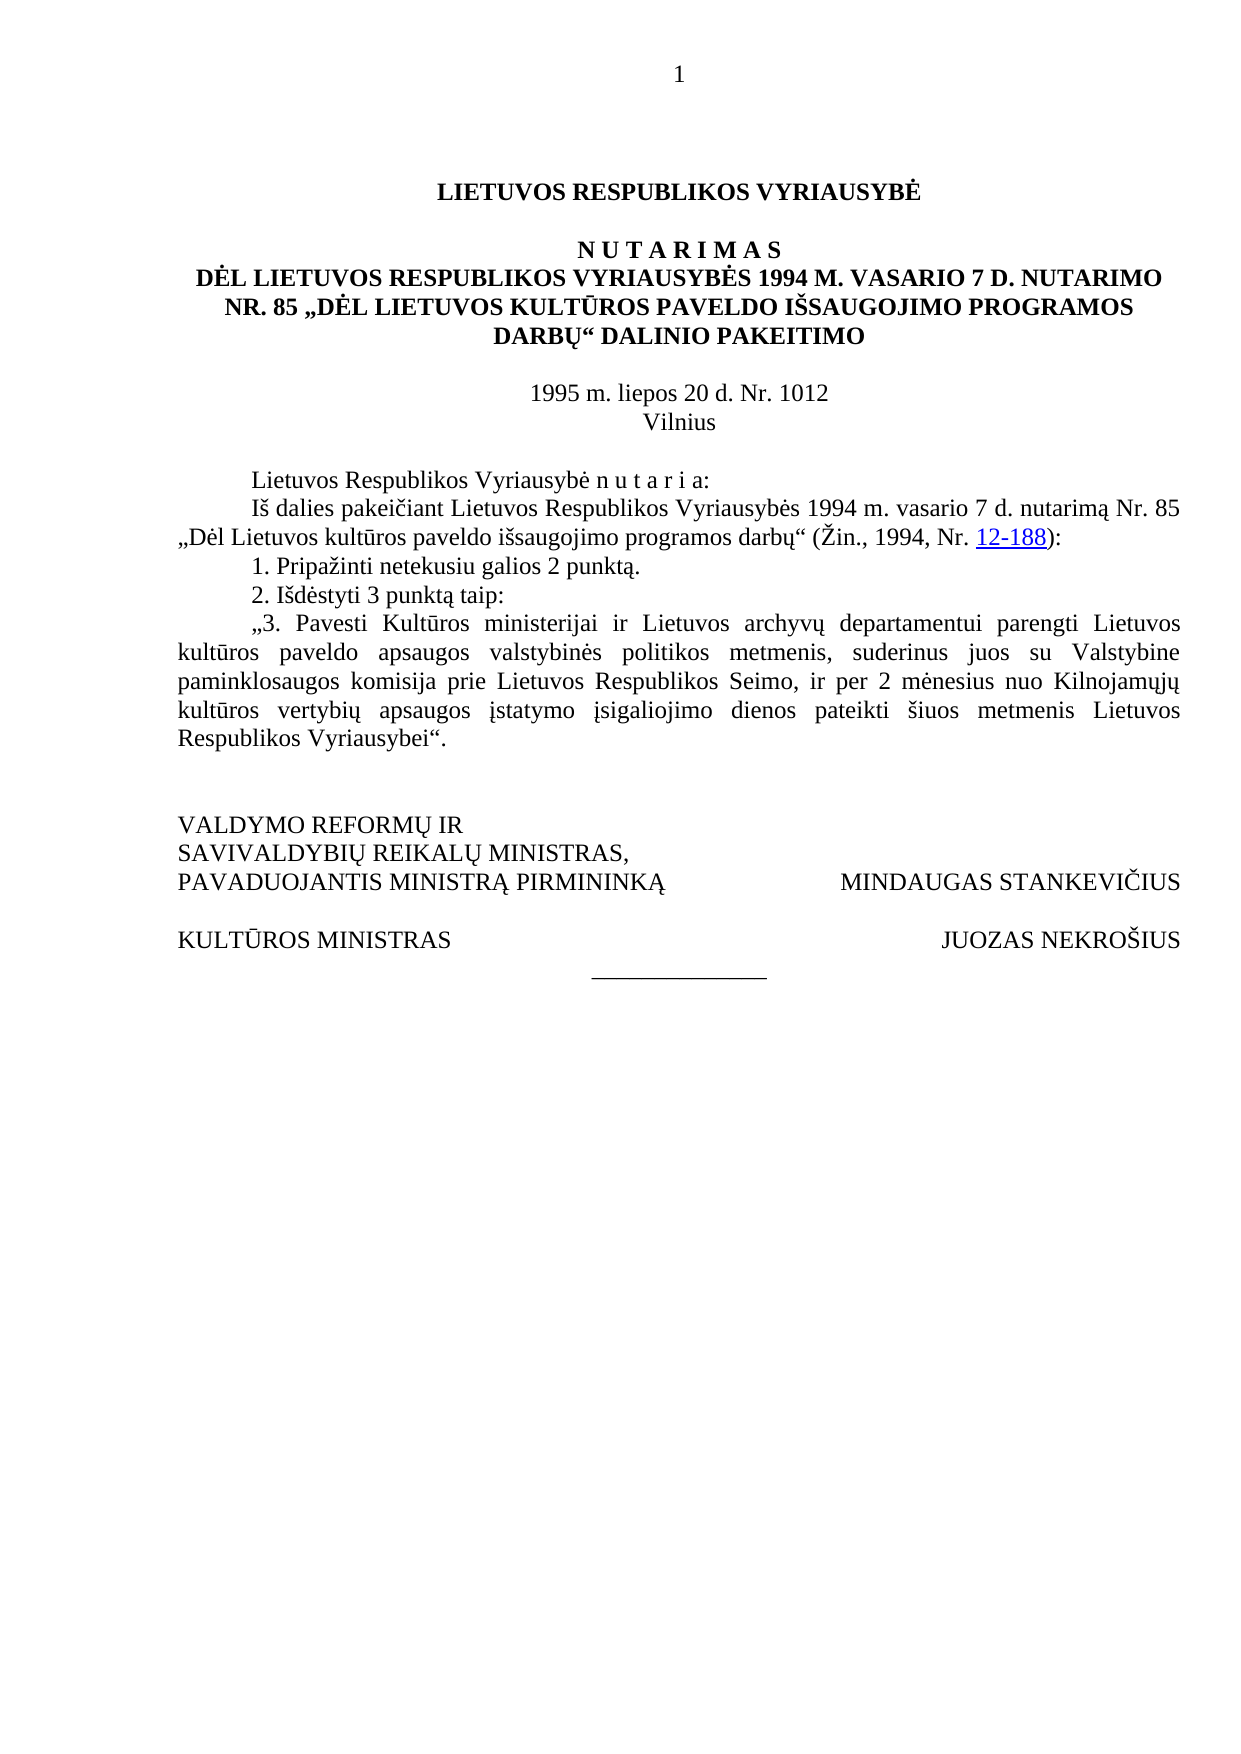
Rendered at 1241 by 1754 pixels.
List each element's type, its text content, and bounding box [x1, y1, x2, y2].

text VALDYMO REFORMŲ IR [177, 810, 1181, 838]
text 1. Pripažinti netekusiu galios 2 punktą. [177, 551, 1181, 580]
text Vilnius [177, 407, 1181, 436]
text 2. Išdėstyti 3 punktą taip: [177, 580, 1181, 608]
text SAVIVALDYBIŲ REIKALŲ MINISTRAS, [177, 838, 1181, 867]
text N U T A R I M A S [177, 235, 1181, 263]
text ______________ [177, 953, 1181, 982]
text LIETUVOS RESPUBLIKOS VYRIAUSYBĖ [177, 177, 1181, 206]
text Iš dalies pakeičiant Lietuvos Respublikos Vyriausybės 1994 m. vasario 7 d. nutarimą Nr. 85 „Dėl Lietuvos kultūros paveldo išsaugojimo programos darbų“ (Žin., 1994, Nr. 12-188): [177, 493, 1181, 551]
text 1995 m. liepos 20 d. Nr. 1012 [177, 378, 1181, 407]
text „3. Pavesti Kultūros ministerijai ir Lietuvos archyvų departamentui parengti Lietuvos kultūros paveldo apsaugos valstybinės politikos metmenis, suderinus juos su Valstybine paminklosaugos komisija prie Lietuvos Respublikos Seimo, ir per 2 mėnesius nuo Kilnojamųjų kultūros vertybių apsaugos įstatymo įsigaliojimo dienos pateikti šiuos metmenis Lietuvos Respublikos Vyriausybei“. [177, 608, 1181, 752]
text DĖL LIETUVOS RESPUBLIKOS VYRIAUSYBĖS 1994 M. VASARIO 7 D. NUTARIMO NR. 85 „DĖL LIETUVOS KULTŪROS PAVELDO IŠSAUGOJIMO PROGRAMOS DARBŲ“ DALINIO PAKEITIMO [177, 263, 1181, 350]
text KULTŪROS MINISTRAS JUOZAS NEKROŠIUS [177, 925, 1181, 953]
text PAVADUOJANTIS MINISTRĄ PIRMININKĄ MINDAUGAS STANKEVIČIUS [177, 867, 1181, 896]
text Lietuvos Respublikos Vyriausybė nutaria: [177, 465, 1181, 493]
